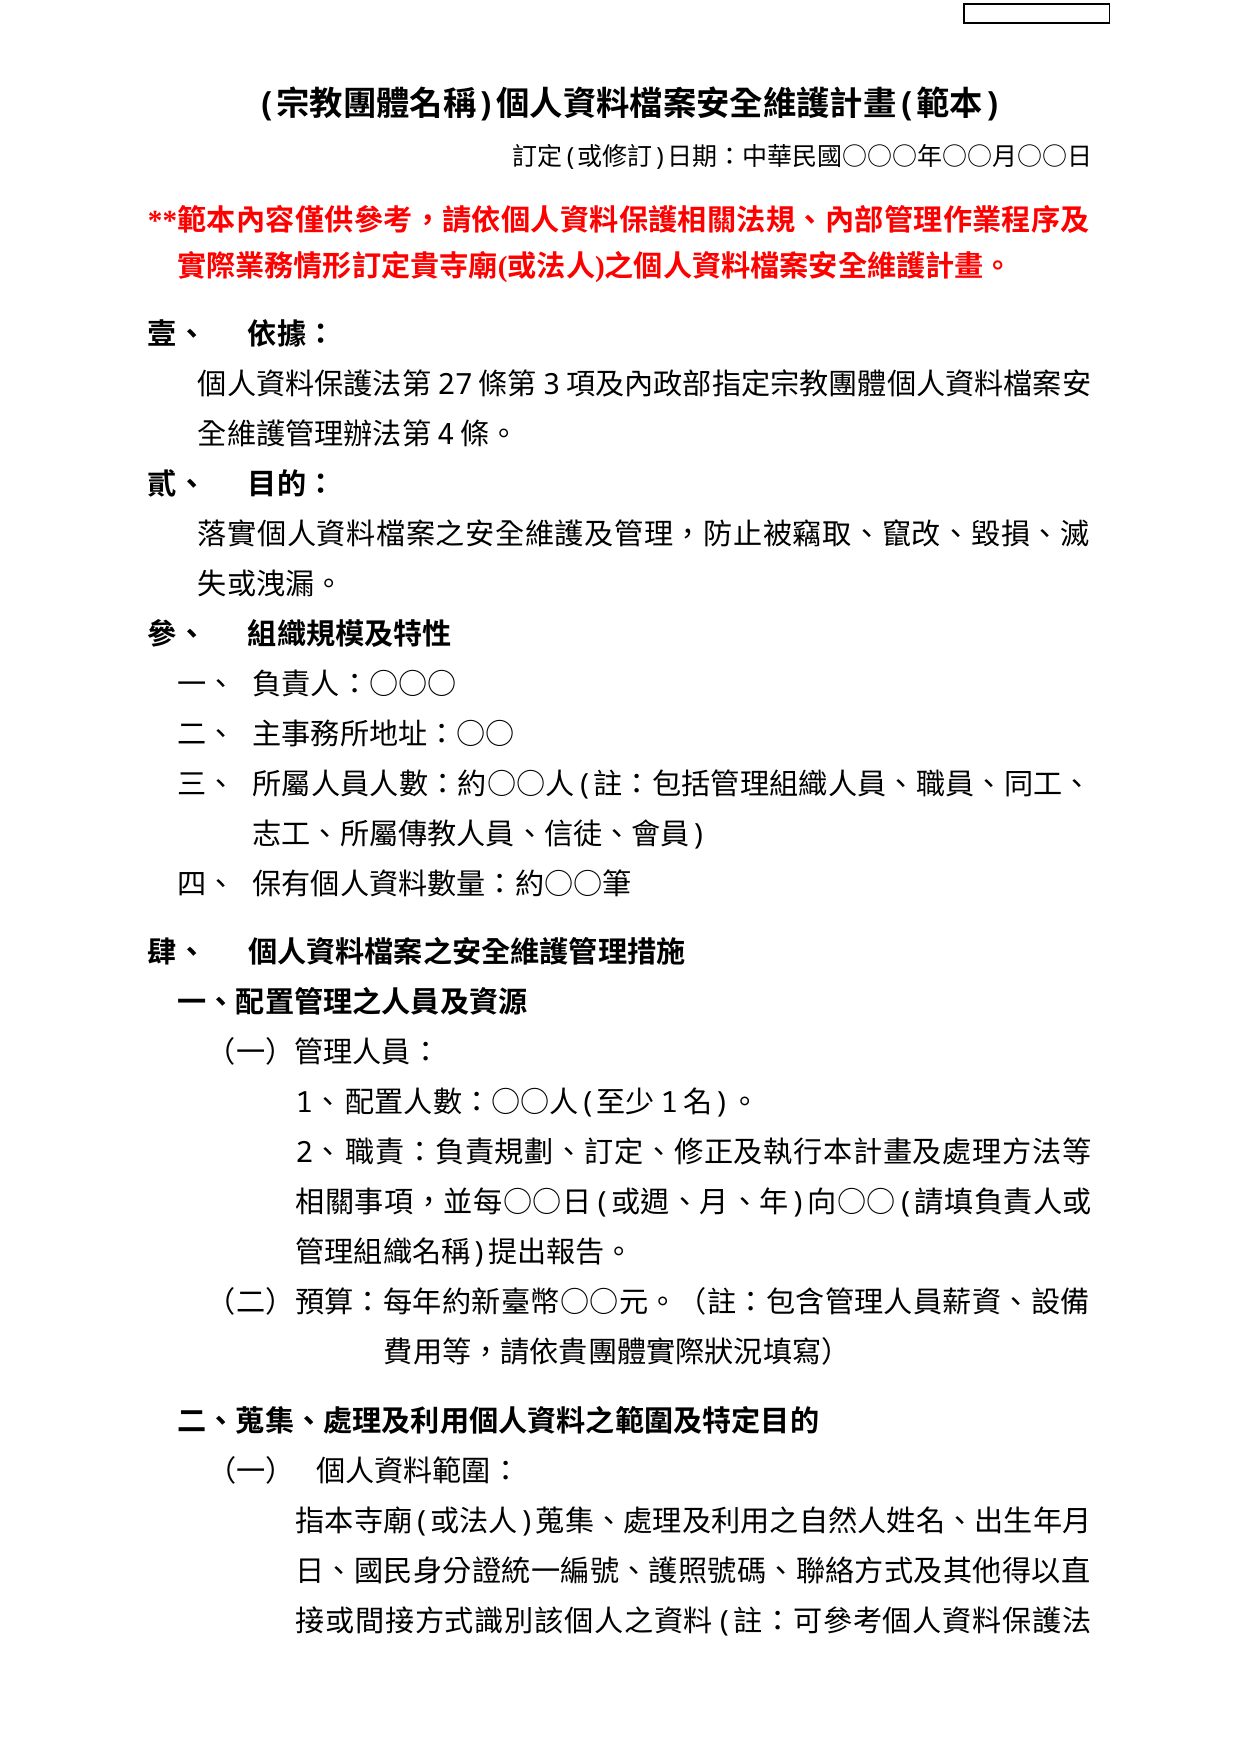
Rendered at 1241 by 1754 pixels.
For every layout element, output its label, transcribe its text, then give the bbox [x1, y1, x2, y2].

text 一、配置管理之人員及資源 [148, 973, 1092, 1023]
list 組織規模及特性 [148, 604, 1092, 654]
text 指本寺廟(或法人)蒐集、處理及利用之自然人姓名、出生年月日、國民身分證統一編號、護照號碼、聯絡方式及其他得以直接或間接方式識別該個人之資料(註：可參考個人資料保護法 [295, 1492, 1092, 1642]
text (宗教團體名稱)個人資料檔案安全維護計畫(範本) [166, 75, 1092, 125]
text **範本內容僅供參考，請依個人資料保護相關法規、內部管理作業程序及實際業務情形訂定貴寺廟(或法人)之個人資料檔案安全維護計畫。 [148, 194, 1092, 285]
text 落實個人資料檔案之安全維護及管理，防止被竊取、竄改、毀損、滅失或洩漏。 [198, 504, 1092, 604]
text 個人資料保護法第27條第3項及內政部指定宗教團體個人資料檔案安全維護管理辦法第4條。 [198, 354, 1092, 454]
text （一）管理人員： [207, 1023, 1092, 1073]
text 訂定(或修訂)日期：中華民國○○○年○○月○○日 [166, 125, 1092, 175]
list 目的： [148, 454, 1092, 504]
subtitle （二）預算：每年約新臺幣○○元。（註：包含管理人員薪資、設備費用等，請依貴團體實際狀況填寫） [207, 1273, 1092, 1373]
list 職責：負責規劃、訂定、修正及執行本計畫及處理方法等相關事項，並每○○日(或週、月、年)向○○(請填負責人或管理組織名稱)提出報告。 [295, 1123, 1092, 1273]
list 所屬人員人數：約○○人(註：包括管理組織人員、職員、同工、志工、所屬傳教人員、信徒、會員) [177, 754, 1092, 854]
list 負責人：○○○ [177, 654, 1092, 704]
list 配置人數：○○人(至少1名)。 [295, 1073, 1092, 1123]
text 二、蒐集、處理及利用個人資料之範圍及特定目的 [148, 1392, 1092, 1442]
list 個人資料範圍： [207, 1442, 1092, 1492]
list 主事務所地址：○○ [177, 704, 1092, 754]
list 保有個人資料數量：約○○筆 [177, 854, 1092, 904]
list 依據： [148, 304, 1092, 354]
text [965, 5, 1109, 22]
list 個人資料檔案之安全維護管理措施 [148, 923, 1092, 973]
